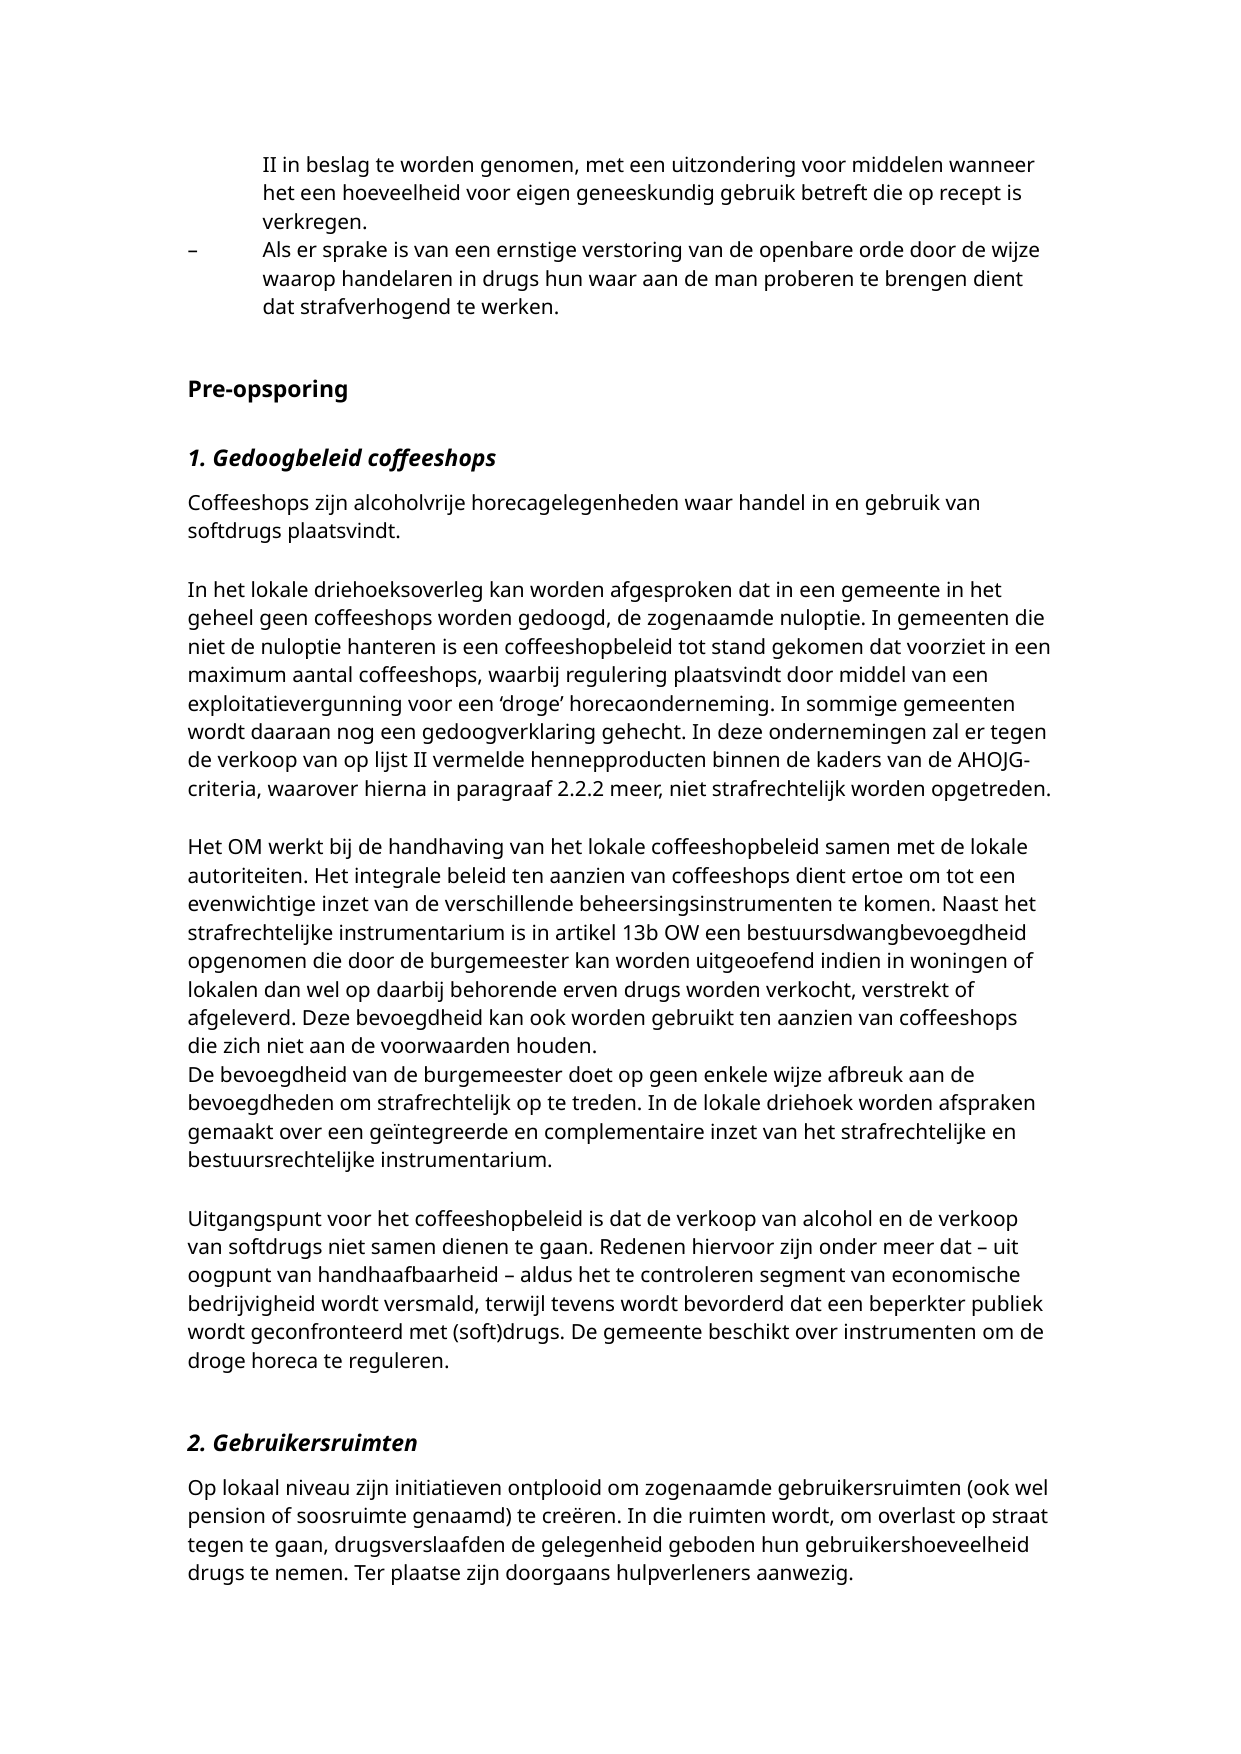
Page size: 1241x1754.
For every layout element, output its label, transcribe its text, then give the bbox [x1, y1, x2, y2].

text Op lokaal niveau zijn initiatieven ontplooid om zogenaamde gebruikersruimten (ook wel pension of soosruimte genaamd) te creëren. In die ruimten wordt, om overlast op straat tegen te gaan, drugsverslaafden de gelegenheid geboden hun gebruikershoeveelheid drugs te nemen. Ter plaatse zijn doorgaans hulpverleners aanwezig. [187, 1473, 1053, 1587]
list Als er sprake is van een ernstige verstoring van de openbare orde door de wijze waarop handelaren in drugs hun waar aan de man proberen te brengen dient dat strafverhogend te werken. [187, 235, 1053, 321]
text Uitgangspunt voor het coffeeshopbeleid is dat de verkoop van alcohol en de verkoop van softdrugs niet samen dienen te gaan. Redenen hiervoor zijn onder meer dat – uit oogpunt van handhaafbaarheid – aldus het te controleren segment van economische bedrijvigheid wordt versmald, terwijl tevens wordt bevorderd dat een beperkter publiek wordt geconfronteerd met (soft)drugs. De gemeente beschikt over instrumenten om de droge horeca te reguleren. [187, 1204, 1053, 1374]
text In het lokale driehoeksoverleg kan worden afgesproken dat in een gemeente in het geheel geen coffeeshops worden gedoogd, de zogenaamde nuloptie. In gemeenten die niet de nuloptie hanteren is een coffeeshopbeleid tot stand gekomen dat voorziet in een maximum aantal coffeeshops, waarbij regulering plaatsvindt door middel van een exploitatievergunning voor een ‘droge’ horecaonderneming. In sommige gemeenten wordt daaraan nog een gedoogverklaring gehecht. In deze ondernemingen zal er tegen de verkoop van op lijst II vermelde hennepproducten binnen de kaders van de AHOJG-criteria, waarover hierna in paragraaf 2.2.2 meer, niet strafrechtelijk worden opgetreden. [187, 575, 1053, 802]
text Coffeeshops zijn alcoholvrije horecagelegenheden waar handel in en gebruik van softdrugs plaatsvindt. [187, 488, 1053, 545]
text Het OM werkt bij de handhaving van het lokale coffeeshopbeleid samen met de lokale autoriteiten. Het integrale beleid ten aanzien van coffeeshops dient ertoe om tot een evenwichtige inzet van de verschillende beheersingsinstrumenten te komen. Naast het strafrechtelijke instrumentarium is in artikel 13b OW een bestuursdwangbevoegdheid opgenomen die door de burgemeester kan worden uitgeoefend indien in woningen of lokalen dan wel op daarbij behorende erven drugs worden verkocht, verstrekt of afgeleverd. Deze bevoegdheid kan ook worden gebruikt ten aanzien van coffeeshops die zich niet aan de voorwaarden houden. [187, 832, 1053, 1060]
list II in beslag te worden genomen, met een uitzondering voor middelen wanneer het een hoeveelheid voor eigen geneeskundig gebruik betreft die op recept is verkregen. [187, 150, 1053, 235]
subtitle 2. Gebruikersruimten [187, 1427, 1053, 1458]
text De bevoegdheid van de burgemeester doet op geen enkele wijze afbreuk aan de bevoegdheden om strafrechtelijk op te treden. In de lokale driehoek worden afspraken gemaakt over een geïntegreerde en complementaire inzet van het strafrechtelijke en bestuursrechtelijke instrumentarium. [187, 1060, 1053, 1174]
subtitle 1. Gedoogbeleid coffeeshops [187, 442, 1053, 473]
subtitle Pre-opsporing [187, 373, 1053, 404]
